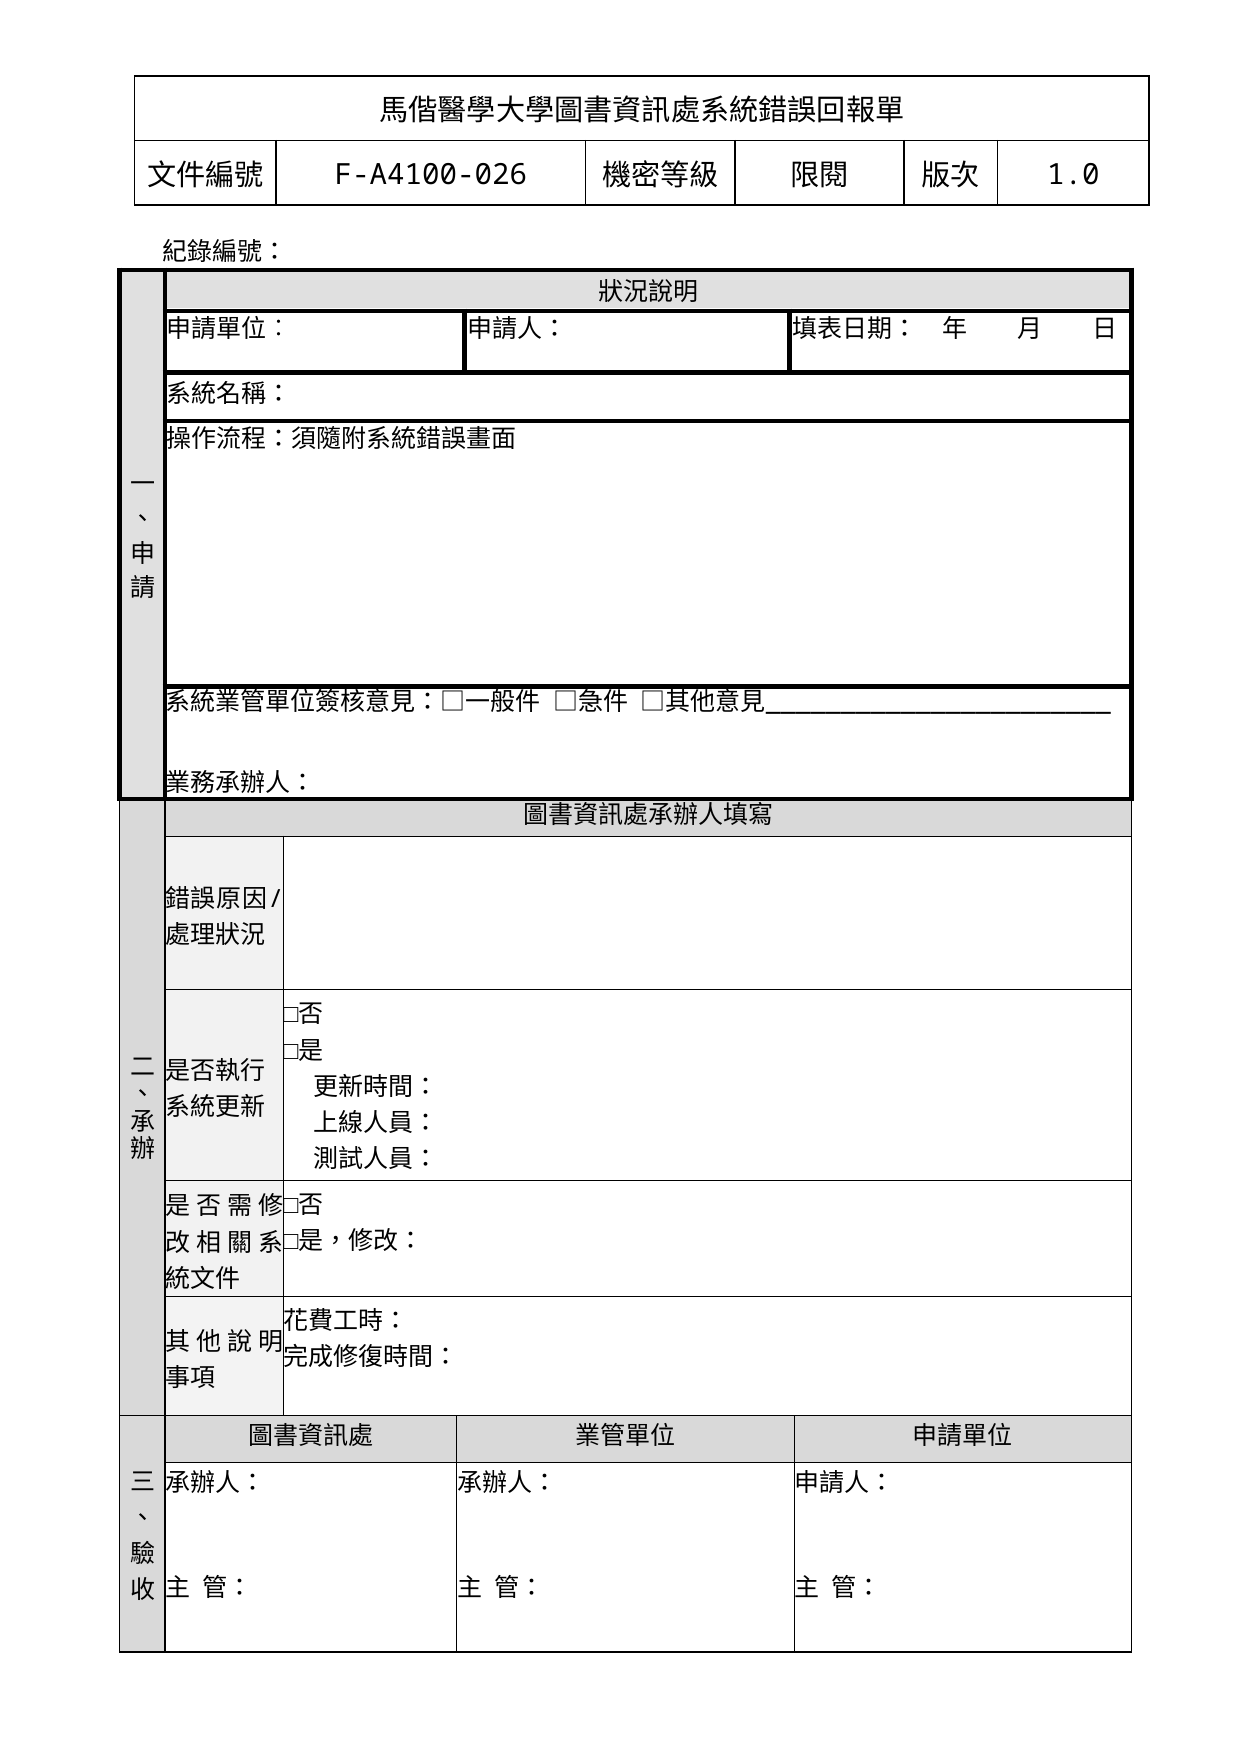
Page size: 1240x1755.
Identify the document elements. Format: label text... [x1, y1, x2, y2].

table_cell 系統名稱： [167, 375, 1129, 418]
table_cell 圖書資訊處 [166, 1416, 456, 1462]
table_cell 申請單位︰ [167, 313, 462, 370]
table_cell □否 □是 更新時間： 上線人員： 測試人員： [284, 990, 1131, 1180]
table_cell 三、 驗收 [120, 1416, 164, 1651]
table_cell 圖書資訊處承辦人填寫 [166, 801, 1131, 836]
table_cell 是否需修改相關系統文件 [166, 1181, 283, 1296]
text 紀錄編號： [118, 231, 1165, 268]
table_cell 承辦人： 主 管： [457, 1463, 794, 1651]
table_cell [284, 837, 1131, 989]
table_cell 操作流程：須隨附系統錯誤畫面 [167, 423, 1129, 684]
table_cell 填表日期： 年 月 日 [792, 313, 1129, 370]
table_cell 申請人： 主 管： [795, 1463, 1131, 1651]
table_cell 花費工時： 完成修復時間： [284, 1297, 1131, 1415]
table_cell 申請人： [467, 313, 787, 370]
table_cell □否 □是，修改： [284, 1181, 1131, 1296]
table_header 狀況說明 [167, 272, 1129, 308]
table_header 一、 申請 [122, 272, 163, 797]
table_cell 是否執行 系統更新 [166, 990, 283, 1180]
table_cell 系統業管單位簽核意見：□一般件 □急件 □其他意見_______________________ 業務承辦人： [167, 689, 1129, 797]
table_cell 申請單位 [795, 1416, 1131, 1462]
table_cell 承辦人： 主 管： [166, 1463, 456, 1651]
table_cell 業管單位 [457, 1416, 794, 1462]
table_cell 二、 承辦 [120, 801, 164, 1415]
table_cell 其他說明事項 [166, 1297, 283, 1415]
table_cell 錯誤原因/處理狀況 [166, 837, 283, 989]
